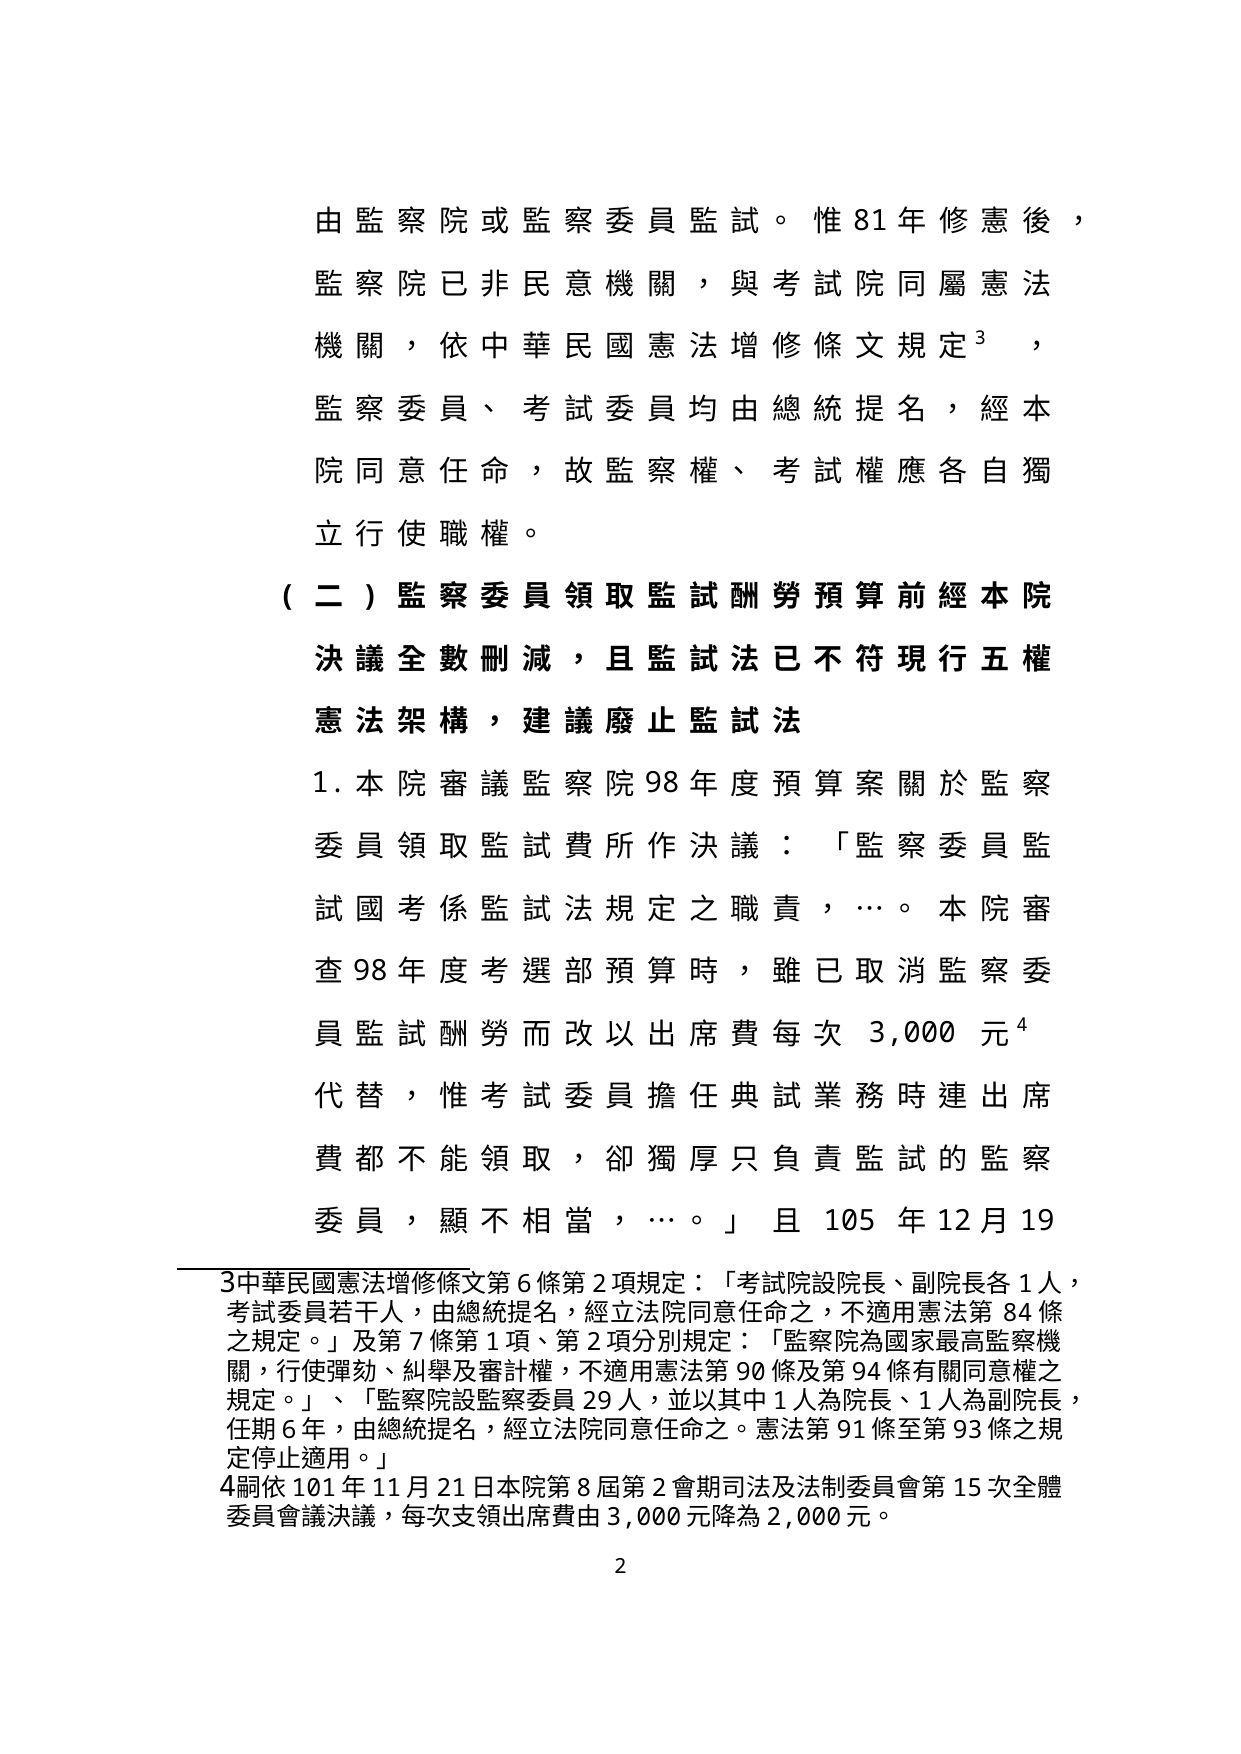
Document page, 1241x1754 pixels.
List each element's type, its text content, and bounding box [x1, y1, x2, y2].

text 由於修憲前之憲法架構下，考試院院長、副院長及考試委員，均由總統提名、經監察院同意任命之，爰為樹立國家考試之威信，並尊重監察權之行使，39年修正公布之監試法，明定考試院舉辦國家考試需由監察院或監察委員監試。惟81年修憲後，監察院已非民意機關，與考試院同屬憲法機關，依中華民國憲法增修條文規定，監察委員、考試委員均由總統提名，經本院同意任命，故監察權、考試權應各自獨立行使職權。 [271, 177, 1058, 552]
text 1.本院審議監察院98年度預算案關於監察委員領取監試費所作決議：「監察委員監試國考係監試法規定之職責，…。本院審查98年度考選部預算時，雖已取消監察委員監試酬勞而改以出席費每次3,000元代替，惟考試委員擔任典試業務時連出席費都不能領取，卻獨厚只負責監試的監察委員，顯不相當，…。」且105年12月19日本院第9屆第2會期司法及法制委員會第22次全體委員會議關於審查106年度考試院考選部主管考選業務基金收支部分，以「現今憲法架構下，監察委員已非民意代表身分，與考試委員同為獨立行使職權之政務官，考試委員既無支領典試出席費，監察委員亦應停止領取監試之出席費用」等為由，通過決議全數刪減「監察委員監試費」，該基金自107年度起，未再編列監察委員監試費預算。 [271, 740, 1058, 1240]
text 嗣依101年11月21日本院第8屆第2會期司法及法制委員會第15次全體委員會議決議，每次支領出席費由3,000元降為2,000元。 [218, 1473, 1063, 1532]
text (二)監察委員領取監試酬勞預算前經本院決議全數刪減，且監試法已不符現行五權憲法架構，建議廢止監試法 [242, 552, 1058, 740]
text 中華民國憲法增修條文第6條第2項規定：「考試院設院長、副院長各1人，考試委員若干人，由總統提名，經立法院同意任命之，不適用憲法第84條之規定。」及第7條第1項、第2項分別規定：「監察院為國家最高監察機關，行使彈劾、糾舉及審計權，不適用憲法第90條及第94條有關同意權之規定。」、「監察院設監察委員29人，並以其中1人為院長、1人為副院長，任期6年，由總統提名，經立法院同意任命之。憲法第91條至第93條之規定停止適用。」 [218, 1269, 1063, 1473]
